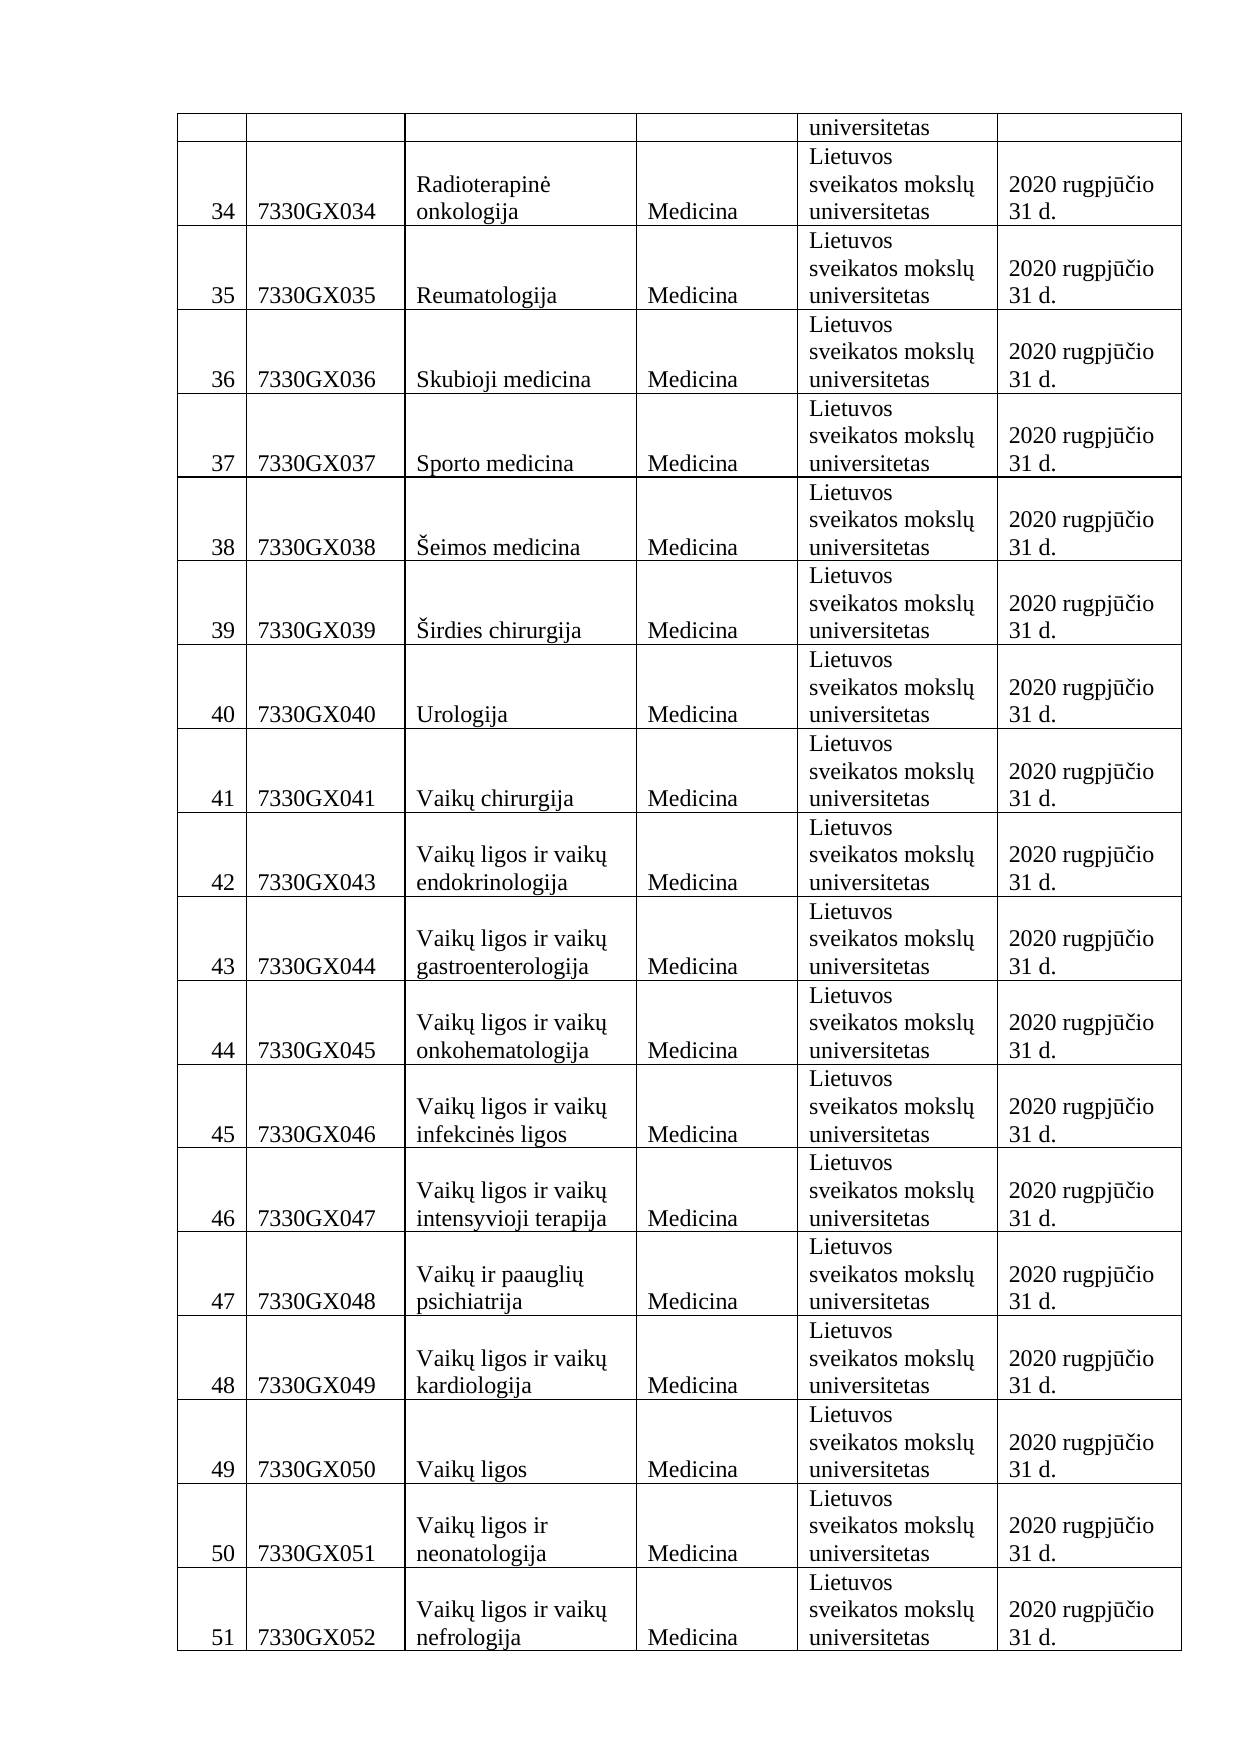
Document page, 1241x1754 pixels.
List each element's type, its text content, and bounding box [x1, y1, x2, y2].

table_cell Medicina [637, 729, 797, 812]
table_cell Lietuvos sveikatos mokslų universitetas [798, 1232, 997, 1315]
table_cell Lietuvos sveikatos mokslų universitetas [798, 142, 997, 225]
table_cell Širdies chirurgija [406, 561, 636, 644]
table_cell 2020 rugpjūčio 31 d. [998, 226, 1181, 309]
table_cell 7330GX040 [247, 645, 404, 728]
table_cell Medicina [637, 1484, 797, 1567]
table_cell 7330GX044 [247, 897, 404, 979]
table_cell 43 [178, 897, 246, 979]
table_cell Vaikų ligos ir vaikų infekcinės ligos [406, 1065, 636, 1147]
table_cell 2020 rugpjūčio 31 d. [998, 478, 1181, 560]
table_cell 51 [178, 1568, 246, 1650]
table_cell 2020 rugpjūčio 31 d. [998, 310, 1181, 393]
table_cell Lietuvos sveikatos mokslų universitetas [798, 1316, 997, 1399]
table_cell 36 [178, 310, 246, 393]
table_cell Medicina [637, 310, 797, 393]
table_cell Lietuvos sveikatos mokslų universitetas [798, 1484, 997, 1567]
table_cell 48 [178, 1316, 246, 1399]
table_cell Medicina [637, 226, 797, 309]
table_cell 2020 rugpjūčio 31 d. [998, 645, 1181, 728]
table_cell [406, 114, 636, 141]
table_cell 2020 rugpjūčio 31 d. [998, 813, 1181, 896]
table_cell Lietuvos sveikatos mokslų universitetas [798, 226, 997, 309]
table_cell [247, 114, 404, 141]
table_cell 7330GX035 [247, 226, 404, 309]
table_cell Lietuvos sveikatos mokslų universitetas [798, 1065, 997, 1147]
table_cell Šeimos medicina [406, 478, 636, 560]
table_cell 7330GX048 [247, 1232, 404, 1315]
table_cell 2020 rugpjūčio 31 d. [998, 394, 1181, 476]
table_cell 39 [178, 561, 246, 644]
table_cell 7330GX039 [247, 561, 404, 644]
table_cell 44 [178, 981, 246, 1063]
table_cell Vaikų ligos ir vaikų kardiologija [406, 1316, 636, 1399]
table_cell Lietuvos sveikatos mokslų universitetas [798, 729, 997, 812]
table_cell Vaikų ligos ir vaikų nefrologija [406, 1568, 636, 1650]
table_cell Vaikų ligos ir vaikų endokrinologija [406, 813, 636, 896]
table_cell 41 [178, 729, 246, 812]
table_cell 7330GX051 [247, 1484, 404, 1567]
table_cell Vaikų ligos [406, 1400, 636, 1483]
table_cell Vaikų chirurgija [406, 729, 636, 812]
table_cell 7330GX047 [247, 1148, 404, 1231]
table_cell Vaikų ligos ir vaikų intensyvioji terapija [406, 1148, 636, 1231]
table_cell 45 [178, 1065, 246, 1147]
table_cell 2020 rugpjūčio 31 d. [998, 1148, 1181, 1231]
table_cell Lietuvos sveikatos mokslų universitetas [798, 1148, 997, 1231]
table_cell Medicina [637, 813, 797, 896]
table_cell 2020 rugpjūčio 31 d. [998, 1484, 1181, 1567]
table_cell 40 [178, 645, 246, 728]
table_cell Medicina [637, 1316, 797, 1399]
table_cell 2020 rugpjūčio 31 d. [998, 897, 1181, 979]
table_cell 2020 rugpjūčio 31 d. [998, 142, 1181, 225]
table_cell 7330GX050 [247, 1400, 404, 1483]
table_cell 7330GX052 [247, 1568, 404, 1650]
table_cell Lietuvos sveikatos mokslų universitetas [798, 897, 997, 979]
table_cell Vaikų ligos ir vaikų gastroenterologija [406, 897, 636, 979]
table_cell universitetas [798, 114, 997, 141]
table_cell 7330GX043 [247, 813, 404, 896]
table_cell 2020 rugpjūčio 31 d. [998, 1400, 1181, 1483]
table_cell 2020 rugpjūčio 31 d. [998, 1232, 1181, 1315]
table_cell Medicina [637, 897, 797, 979]
table_cell Lietuvos sveikatos mokslų universitetas [798, 561, 997, 644]
table_cell Medicina [637, 1400, 797, 1483]
table_cell Lietuvos sveikatos mokslų universitetas [798, 394, 997, 476]
table_cell Medicina [637, 1148, 797, 1231]
table_cell 46 [178, 1148, 246, 1231]
table_cell Lietuvos sveikatos mokslų universitetas [798, 645, 997, 728]
table_cell 42 [178, 813, 246, 896]
table_cell 37 [178, 394, 246, 476]
table_cell [998, 114, 1181, 141]
table_cell Lietuvos sveikatos mokslų universitetas [798, 1568, 997, 1650]
table_cell 7330GX041 [247, 729, 404, 812]
table_cell 50 [178, 1484, 246, 1567]
table_cell Medicina [637, 981, 797, 1063]
table_cell 7330GX036 [247, 310, 404, 393]
table_cell 2020 rugpjūčio 31 d. [998, 981, 1181, 1063]
table_cell Lietuvos sveikatos mokslų universitetas [798, 1400, 997, 1483]
table_cell 7330GX037 [247, 394, 404, 476]
table_cell Urologija [406, 645, 636, 728]
table_cell [178, 114, 246, 141]
table_cell Skubioji medicina [406, 310, 636, 393]
table_cell Medicina [637, 1568, 797, 1650]
table_cell Lietuvos sveikatos mokslų universitetas [798, 813, 997, 896]
table_cell 35 [178, 226, 246, 309]
table_cell 7330GX046 [247, 1065, 404, 1147]
table_cell Radioterapinė onkologija [406, 142, 636, 225]
table_cell 2020 rugpjūčio 31 d. [998, 1316, 1181, 1399]
table_cell Lietuvos sveikatos mokslų universitetas [798, 310, 997, 393]
table_cell Medicina [637, 1232, 797, 1315]
table_cell 49 [178, 1400, 246, 1483]
table_cell 7330GX049 [247, 1316, 404, 1399]
table_cell 7330GX045 [247, 981, 404, 1063]
table_cell 38 [178, 478, 246, 560]
table_cell 2020 rugpjūčio 31 d. [998, 561, 1181, 644]
table_cell 2020 rugpjūčio 31 d. [998, 1065, 1181, 1147]
table_cell Medicina [637, 645, 797, 728]
table_cell 2020 rugpjūčio 31 d. [998, 1568, 1181, 1650]
table_cell Medicina [637, 478, 797, 560]
table_cell Medicina [637, 1065, 797, 1147]
table_cell 7330GX038 [247, 478, 404, 560]
table_cell Lietuvos sveikatos mokslų universitetas [798, 478, 997, 560]
table_cell 7330GX034 [247, 142, 404, 225]
table_cell [637, 114, 797, 141]
table_cell Medicina [637, 561, 797, 644]
table_cell Vaikų ligos ir neonatologija [406, 1484, 636, 1567]
table_cell Vaikų ir paauglių psichiatrija [406, 1232, 636, 1315]
table_cell 47 [178, 1232, 246, 1315]
table_cell Medicina [637, 142, 797, 225]
table_cell 2020 rugpjūčio 31 d. [998, 729, 1181, 812]
table_cell Vaikų ligos ir vaikų onkohematologija [406, 981, 636, 1063]
table_cell Medicina [637, 394, 797, 476]
table_cell 34 [178, 142, 246, 225]
table_cell Sporto medicina [406, 394, 636, 476]
table_cell Lietuvos sveikatos mokslų universitetas [798, 981, 997, 1063]
table_cell Reumatologija [406, 226, 636, 309]
